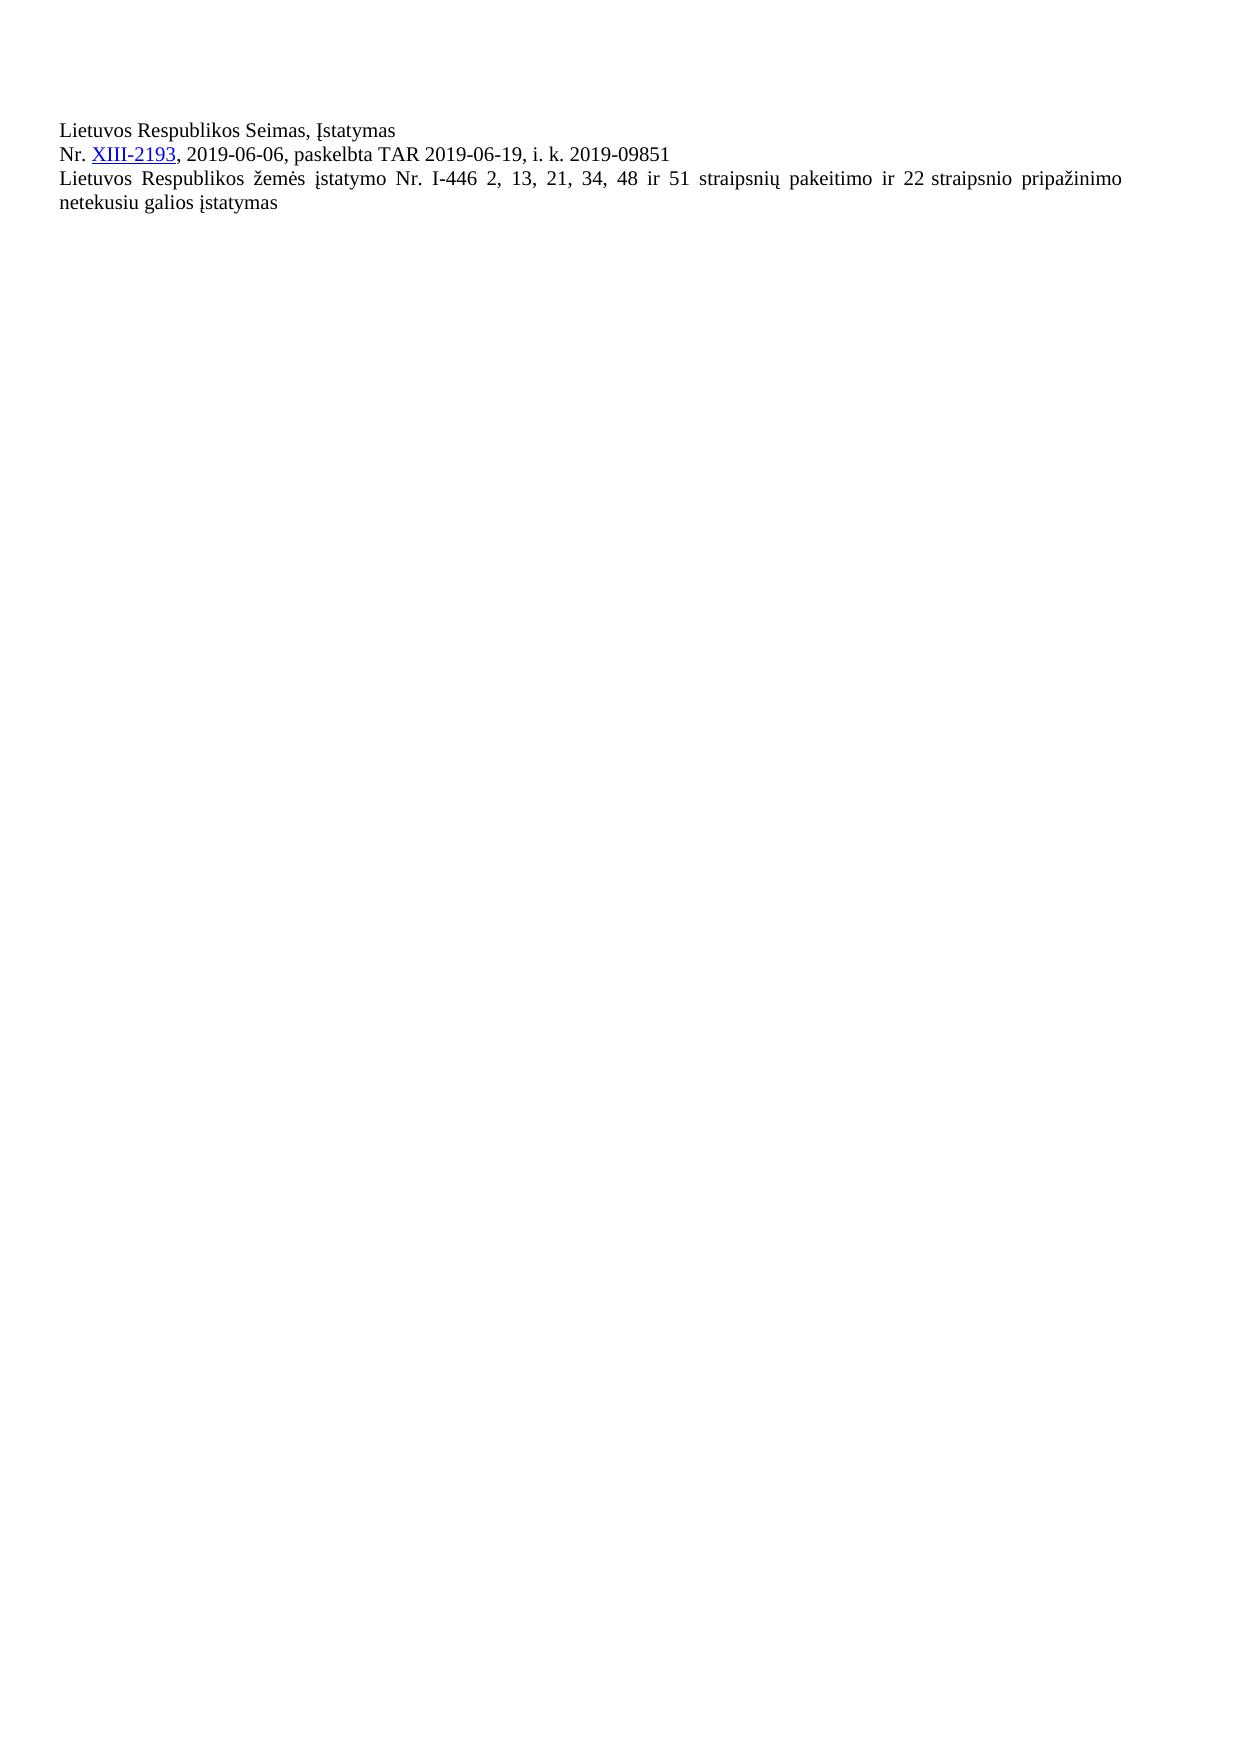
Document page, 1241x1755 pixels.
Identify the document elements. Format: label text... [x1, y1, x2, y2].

text Nr. XIII-2193, 2019-06-06, paskelbta TAR 2019-06-19, i. k. 2019-09851 [59, 142, 1122, 166]
text Lietuvos Respublikos žemės įstatymo Nr. I-446 2, 13, 21, 34, 48 ir 51 straipsnių pakeitimo ir 22 straipsnio pripažinimo netekusiu galios įstatymas [59, 166, 1122, 214]
text Lietuvos Respublikos Seimas, Įstatymas [59, 118, 1122, 142]
